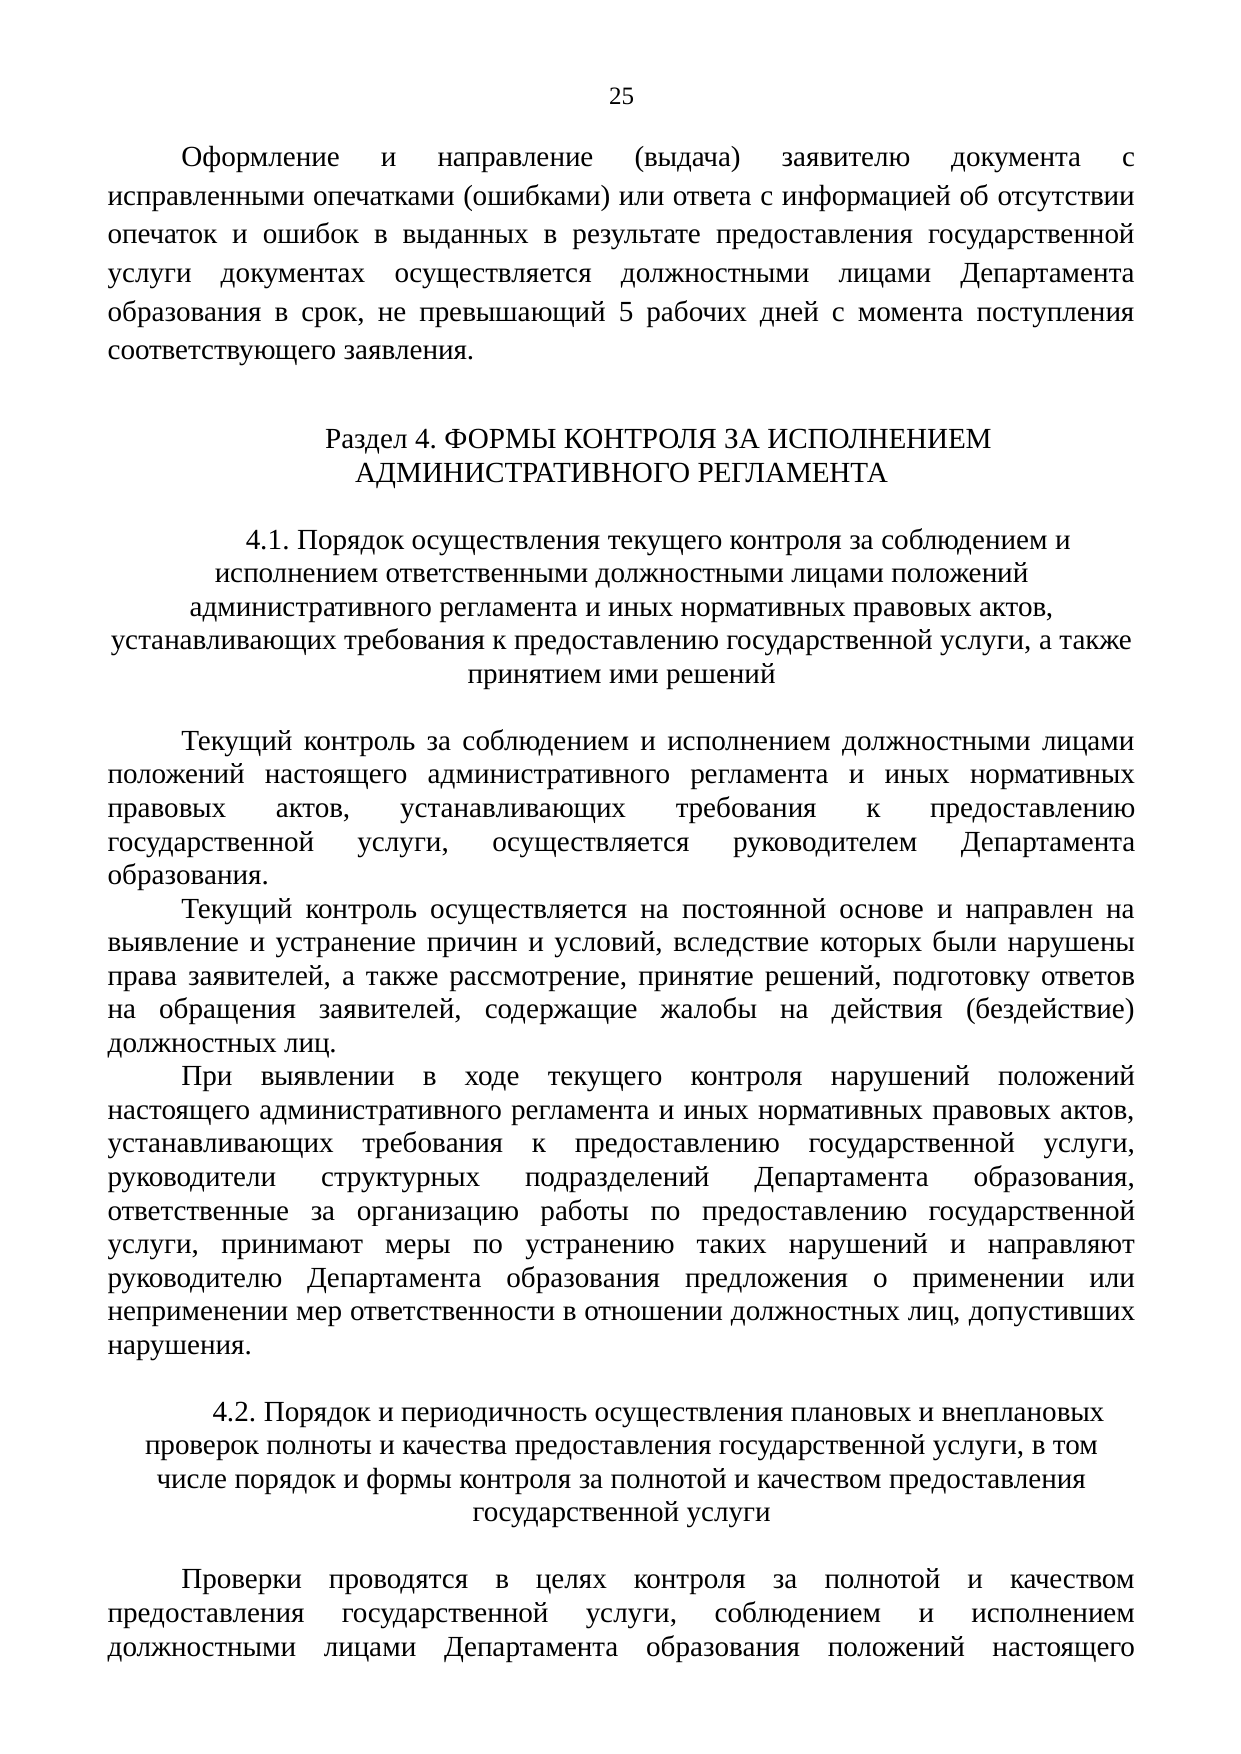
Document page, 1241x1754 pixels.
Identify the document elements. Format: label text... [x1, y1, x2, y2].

text При выявлении в ходе текущего контроля нарушений положений настоящего административного регламента и иных нормативных правовых актов, устанавливающих требования к предоставлению государственной услуги, руководители структурных подразделений Департамента образования, ответственные за организацию работы по предоставлению государственной услуги, принимают меры по устранению таких нарушений и направляют руководителю Департамента образования предложения о применении или неприменении мер ответственности в отношении должностных лиц, допустивших нарушения. [107, 1059, 1136, 1361]
text Текущий контроль за соблюдением и исполнением должностными лицами положений настоящего административного регламента и иных нормативных правовых актов, устанавливающих требования к предоставлению государственной услуги, осуществляется руководителем Департамента образования. [107, 723, 1136, 891]
text Текущий контроль осуществляется на постоянной основе и направлен на выявление и устранение причин и условий, вследствие которых были нарушены права заявителей, а также рассмотрение, принятие решений, подготовку ответов на обращения заявителей, содержащие жалобы на действия (бездействие) должностных лиц. [107, 891, 1136, 1059]
text Раздел 4. ФОРМЫ КОНТРОЛЯ ЗА ИСПОЛНЕНИЕМ АДМИНИСТРАТИВНОГО РЕГЛАМЕНТА [107, 421, 1136, 488]
text Оформление и направление (выдача) заявителю документа с исправленными опечатками (ошибками) или ответа с информацией об отсутствии опечаток и ошибок в выданных в результате предоставления государственной услуги документах осуществляется должностными лицами Департамента образования в срок, не превышающий 5 рабочих дней с момента поступления соответствующего заявления. [107, 140, 1136, 366]
text 4.1. Порядок осуществления текущего контроля за соблюдением и исполнением ответственными должностными лицами положений административного регламента и иных нормативных правовых актов, устанавливающих требования к предоставлению государственной услуги, а также принятием ими решений [107, 522, 1136, 690]
text Проверки проводятся в целях контроля за полнотой и качеством предоставления государственной услуги, соблюдением и исполнением должностными лицами Департамента образования положений настоящего [107, 1562, 1136, 1662]
text 4.2. Порядок и периодичность осуществления плановых и внеплановых проверок полноты и качества предоставления государственной услуги, в том числе порядок и формы контроля за полнотой и качеством предоставления государственной услуги [107, 1394, 1136, 1528]
